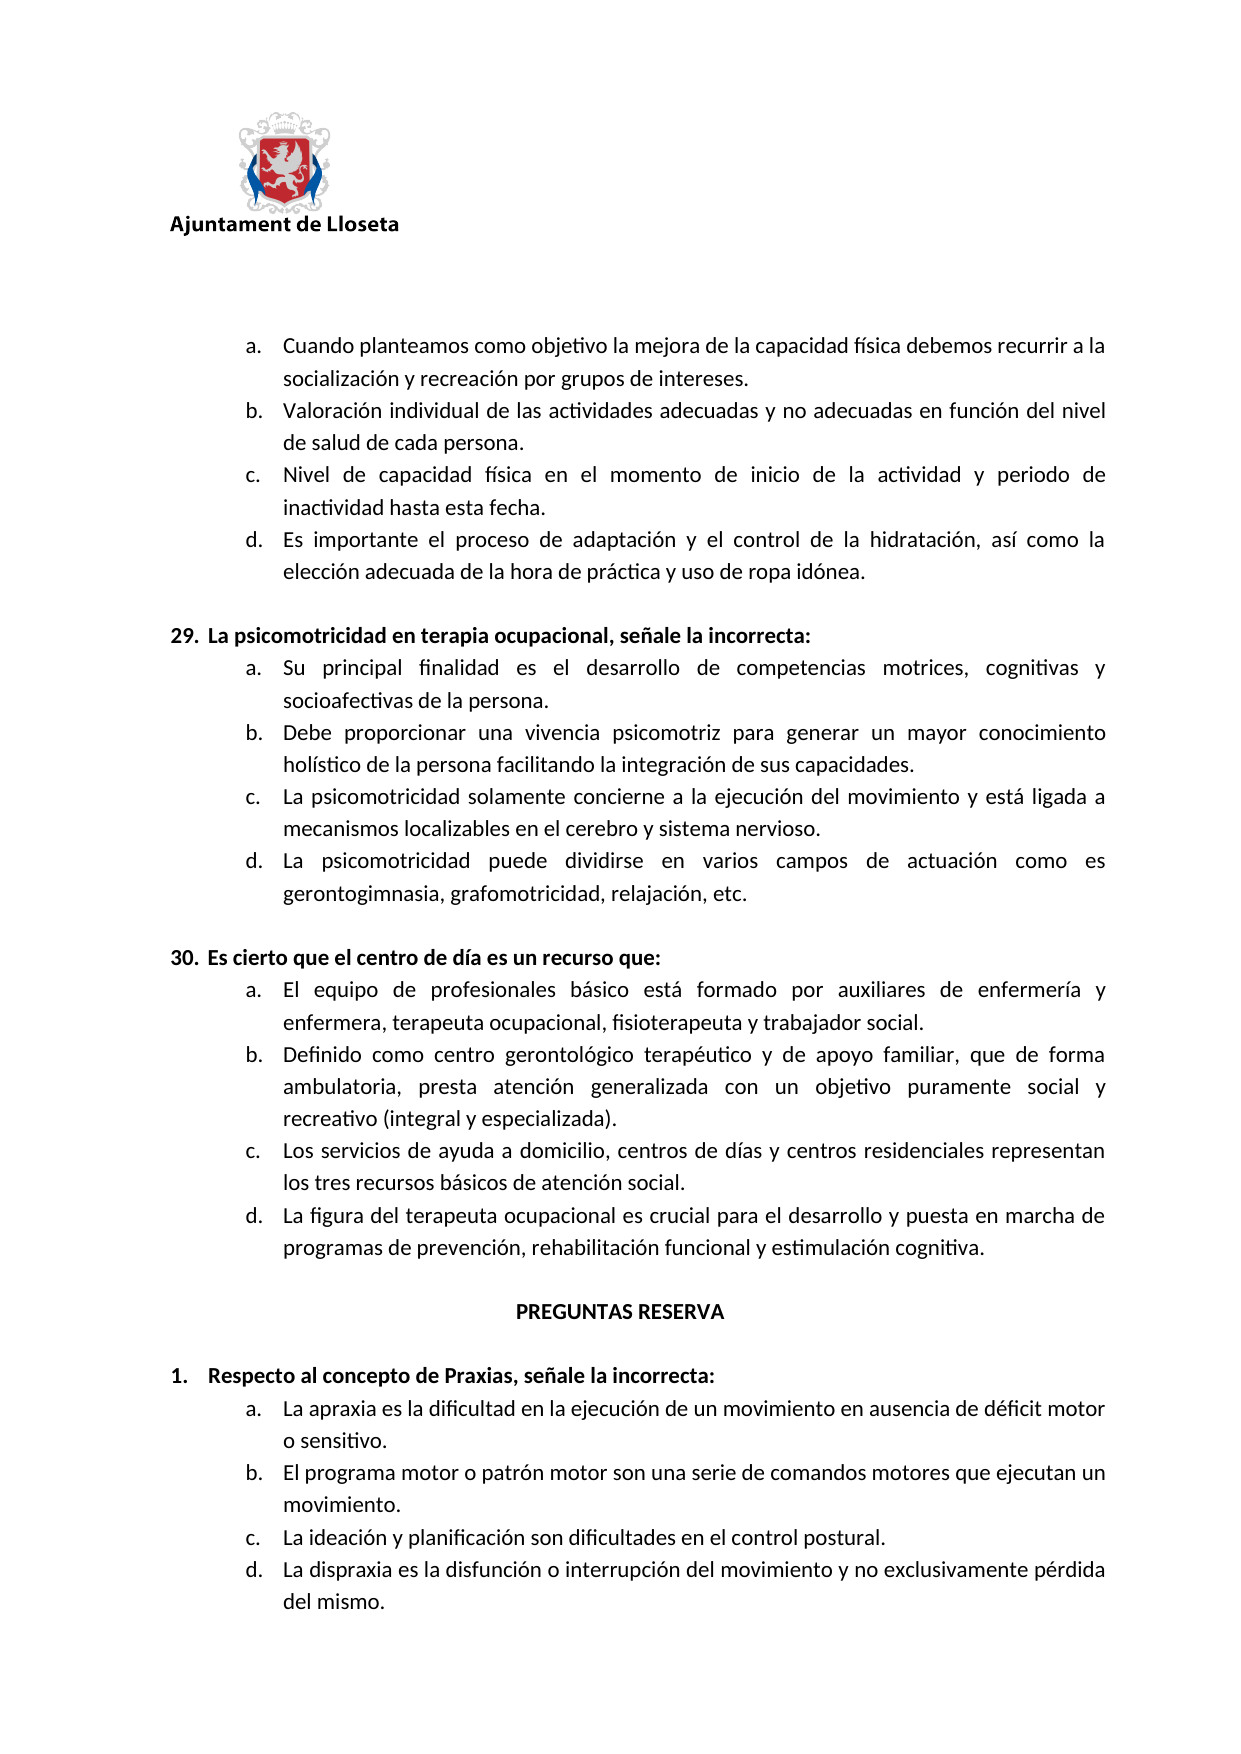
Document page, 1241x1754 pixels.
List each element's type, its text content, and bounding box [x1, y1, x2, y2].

list La figura del terapeuta ocupacional es crucial para el desarrollo y puesta en marcha de programas de prevención, rehabilitación funcional y estimulación cognitiva. [245, 1201, 1107, 1261]
list La psicomotricidad puede dividirse en varios campos de actuación como es gerontogimnasia, grafomotricidad, relajación, etc. [245, 847, 1107, 907]
text PREGUNTAS RESERVA [133, 1297, 1107, 1325]
list La apraxia es la dificultad en la ejecución de un movimiento en ausencia de déficit motor o sensitivo. [245, 1394, 1107, 1454]
list Valoración individual de las actividades adecuadas y no adecuadas en función del nivel de salud de cada persona. [245, 396, 1107, 456]
list La ideación y planificación son dificultades en el control postural. [245, 1523, 1107, 1551]
list Definido como centro gerontológico terapéutico y de apoyo familiar, que de forma ambulatoria, presta atención generalizada con un objetivo puramente social y recreativo (integral y especializada). [245, 1040, 1107, 1132]
list Los servicios de ayuda a domicilio, centros de días y centros residenciales representan los tres recursos básicos de atención social. [245, 1136, 1107, 1197]
list Debe proporcionar una vivencia psicomotriz para generar un mayor conocimiento holístico de la persona facilitando la integración de sus capacidades. [245, 718, 1107, 778]
list La dispraxia es la disfunción o interrupción del movimiento y no exclusivamente pérdida del mismo. [245, 1555, 1107, 1615]
list La psicomotricidad en terapia ocupacional, señale la incorrecta: [170, 621, 1107, 649]
list Nivel de capacidad física en el momento de inicio de la actividad y periodo de inactividad hasta esta fecha. [245, 460, 1107, 521]
list Respecto al concepto de Praxias, señale la incorrecta: [170, 1362, 1107, 1390]
list Es importante el proceso de adaptación y el control de la hidratación, así como la elección adecuada de la hora de práctica y uso de ropa idónea. [245, 525, 1107, 585]
list Su principal finalidad es el desarrollo de competencias motrices, cognitivas y socioafectivas de la persona. [245, 653, 1107, 714]
list Es cierto que el centro de día es un recurso que: [170, 943, 1107, 971]
list La psicomotricidad solamente concierne a la ejecución del movimiento y está ligada a mecanismos localizables en el cerebro y sistema nervioso. [245, 782, 1107, 842]
list El equipo de profesionales básico está formado por auxiliares de enfermería y enfermera, terapeuta ocupacional, fisioterapeuta y trabajador social. [245, 975, 1107, 1036]
list El programa motor o patrón motor son una serie de comandos motores que ejecutan un movimiento. [245, 1458, 1107, 1518]
list Cuando planteamos como objetivo la mejora de la capacidad física debemos recurrir a la socialización y recreación por grupos de intereses. [245, 332, 1107, 392]
